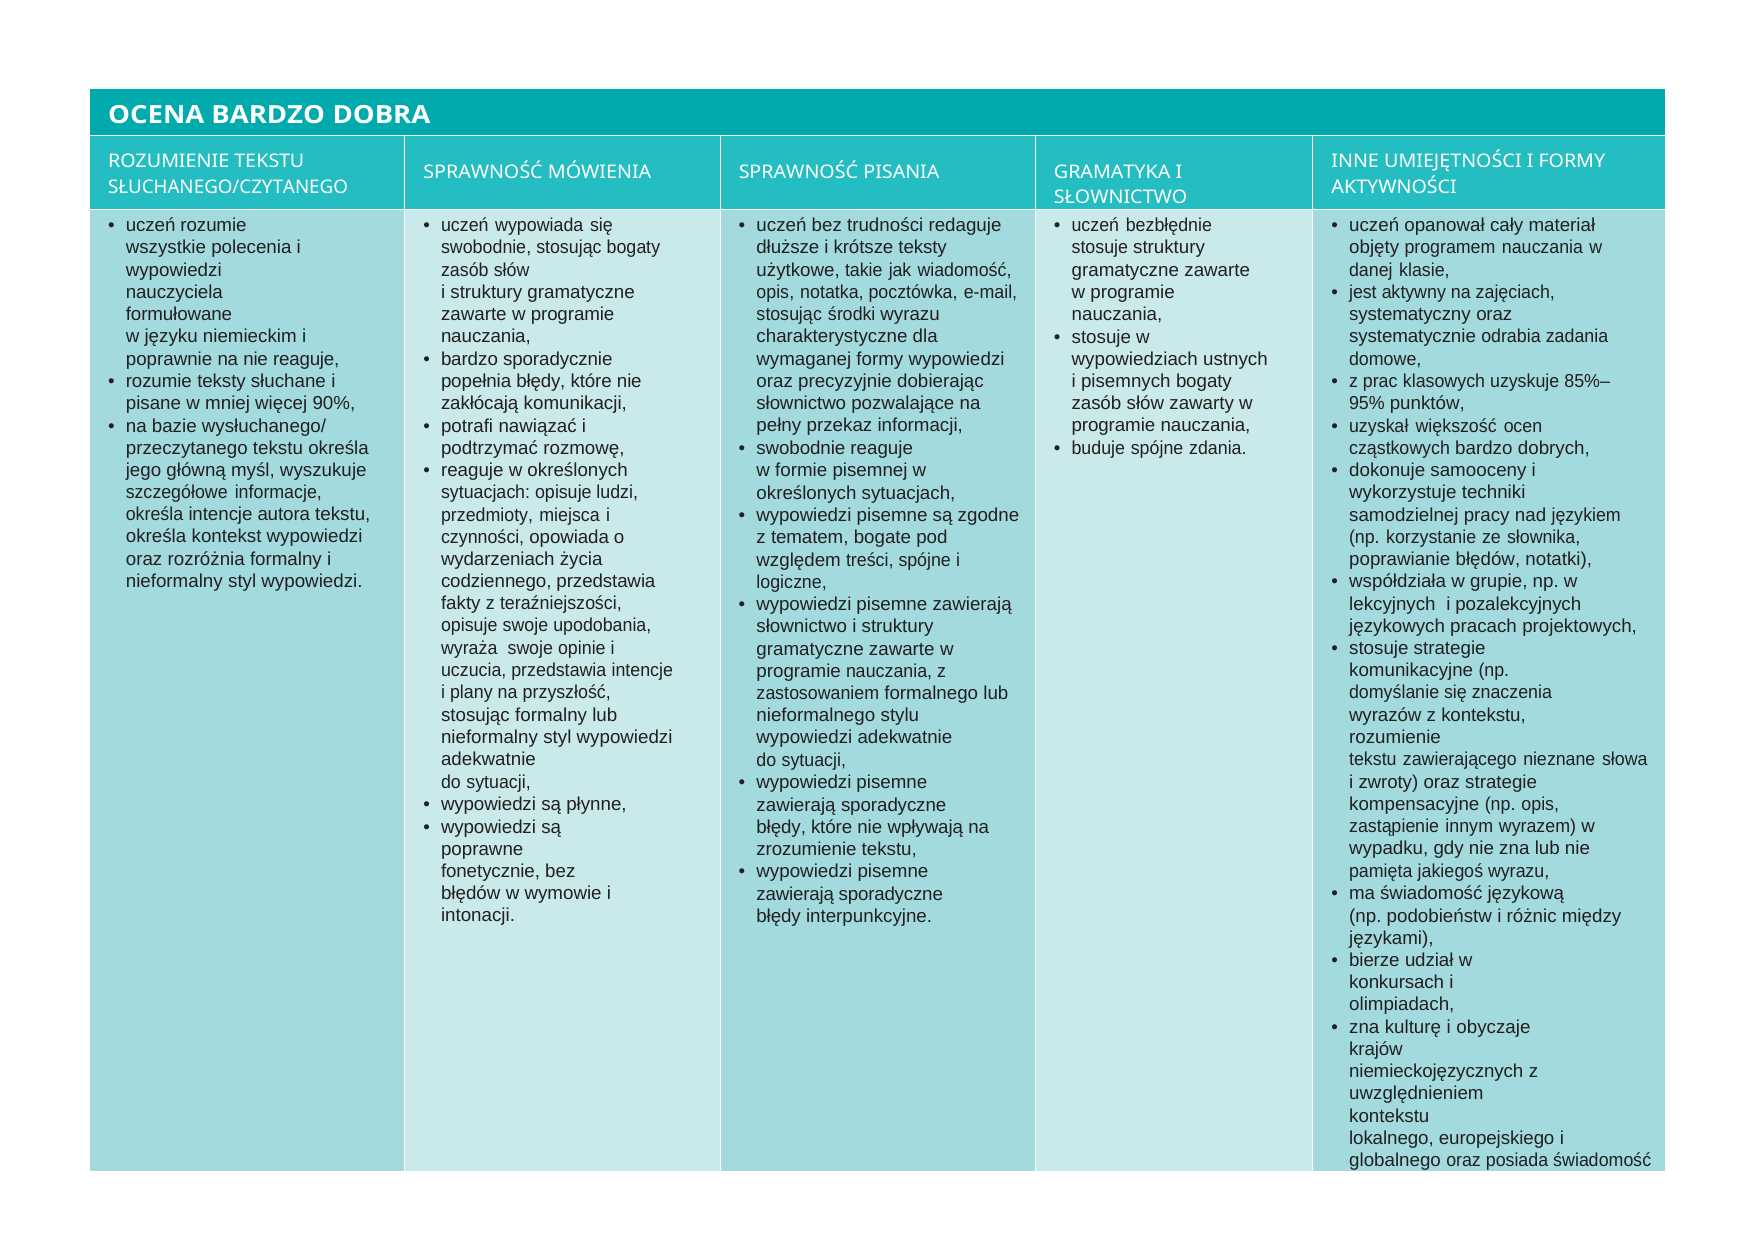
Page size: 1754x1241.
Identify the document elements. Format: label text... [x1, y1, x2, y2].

table_cell uczeń bez trudności redaguje dłuższe i krótsze teksty użytkowe, takie jak wiadomość, opis, notatka, pocztówka, e-mail, stosując środki wyrazu charakterystyczne dla wymaganej formy wypowiedzi oraz precyzyjnie dobierając słownictwo pozwalające na pełny przekaz informacji, swobodnie reaguje w formie pisemnej w określonych sytuacjach, wypowiedzi pisemne są zgodne z tematem, bogate pod względem treści, spójne i logiczne, wypowiedzi pisemne zawierają słownictwo i struktury gramatyczne zawarte w programie nauczania, z zastosowaniem formalnego lub nieformalnego stylu wypowiedzi adekwatnie do sytuacji, wypowiedzi pisemne zawierają sporadyczne błędy, które nie wpływają na zrozumienie tekstu, wypowiedzi pisemne zawierają sporadyczne błędy interpunkcyjne. [721, 210, 1035, 1171]
table_cell GRAMATYKA I SŁOWNICTWO [1036, 136, 1312, 209]
table_cell uczeń rozumie wszystkie polecenia i wypowiedzi nauczyciela formułowane w języku niemieckim i poprawnie na nie reaguje, rozumie teksty słuchane i pisane w mniej więcej 90%, na bazie wysłuchanego/ przeczytanego tekstu określa jego główną myśl, wyszukuje szczegółowe informacje, określa intencje autora tekstu, określa kontekst wypowiedzi oraz rozróżnia formalny i nieformalny styl wypowiedzi. [90, 210, 404, 1171]
table_cell uczeń wypowiada się swobodnie, stosując bogaty zasób słów i struktury gramatyczne zawarte w programie nauczania, bardzo sporadycznie popełnia błędy, które nie zakłócają komunikacji, potrafi nawiązać i podtrzymać rozmowę, reaguje w określonych sytuacjach: opisuje ludzi, przedmioty, miejsca i czynności, opowiada o wydarzeniach życia codziennego, przedstawia fakty z teraźniejszości, opisuje swoje upodobania, wyraża swoje opinie i uczucia, przedstawia intencje i plany na przyszłość, stosując formalny lub nieformalny styl wypowiedzi adekwatnie do sytuacji, wypowiedzi są płynne, wypowiedzi są poprawne fonetycznie, bez błędów w wymowie i intonacji. [405, 210, 720, 1171]
table_cell uczeń opanował cały materiał objęty programem nauczania w danej klasie, jest aktywny na zajęciach, systematyczny oraz systematycznie odrabia zadania domowe, z prac klasowych uzyskuje 85%–95% punktów, uzyskał większość ocen cząstkowych bardzo dobrych, dokonuje samooceny i wykorzystuje techniki samodzielnej pracy nad językiem (np. korzystanie ze słownika, poprawianie błędów, notatki), współdziała w grupie, np. w lekcyjnych i pozalekcyjnych językowych pracach projektowych, stosuje strategie komunikacyjne (np. domyślanie się znaczenia wyrazów z kontekstu, rozumienie tekstu zawierającego nieznane słowa i zwroty) oraz strategie kompensacyjne (np. opis, zastąpienie innym wyrazem) w wypadku, gdy nie zna lub nie pamięta jakiegoś wyrazu, ma świadomość językową (np. podobieństw i różnic między językami), bierze udział w konkursach i olimpiadach, zna kulturę i obyczaje krajów niemieckojęzycznych z uwzględnieniem kontekstu lokalnego, europejskiego i globalnego oraz posiada świadomość [1313, 210, 1665, 1171]
table_cell uczeń bezbłędnie stosuje struktury gramatyczne zawarte w programie nauczania, stosuje w wypowiedziach ustnych i pisemnych bogaty zasób słów zawarty w programie nauczania, buduje spójne zdania. [1036, 210, 1312, 1171]
table_cell INNE UMIEJĘTNOŚCI I FORMY AKTYWNOŚCI [1313, 136, 1665, 209]
table_cell SPRAWNOŚĆ PISANIA [721, 136, 1035, 209]
table_cell SPRAWNOŚĆ MÓWIENIA [405, 136, 720, 209]
table_header OCENA BARDZO DOBRA [90, 89, 1665, 135]
table_cell ROZUMIENIE TEKSTU SŁUCHANEGO/CZYTANEGO [90, 136, 404, 209]
